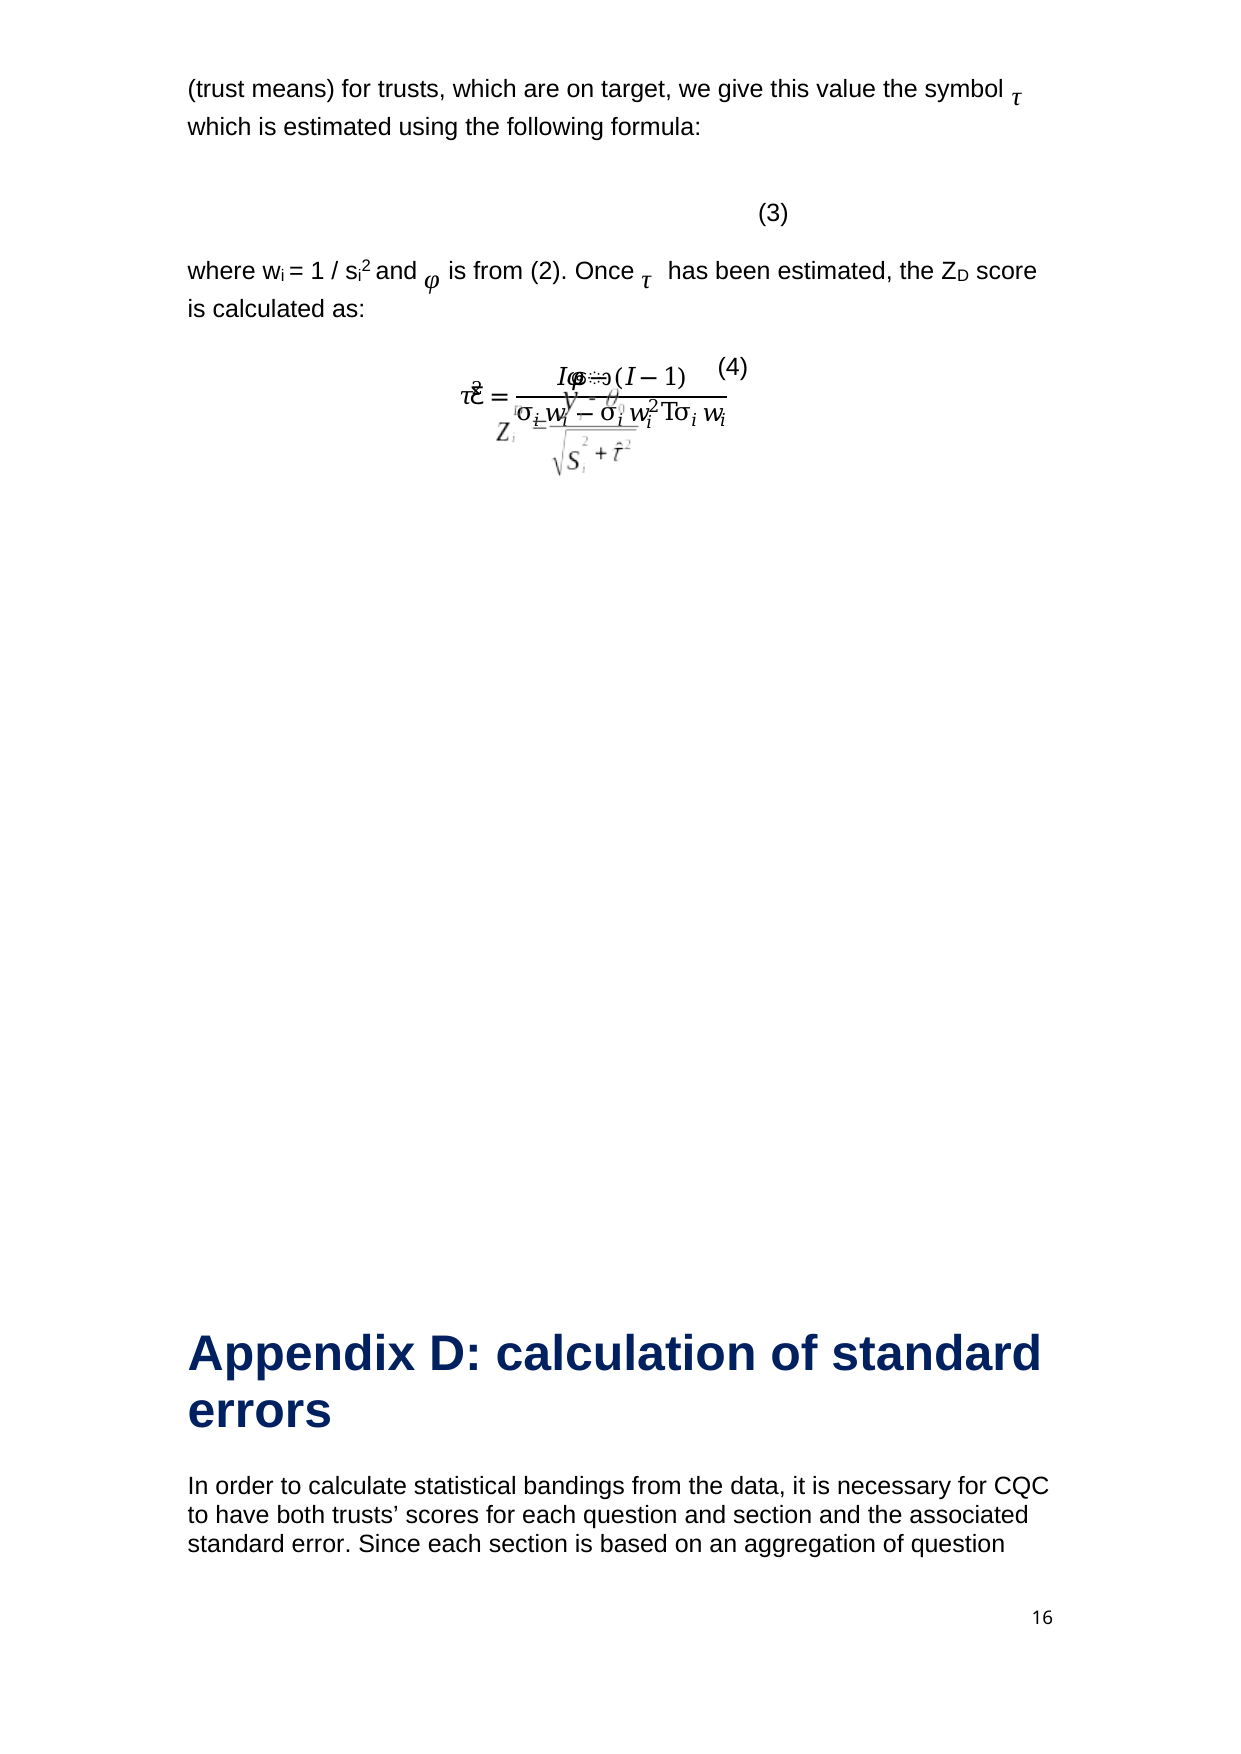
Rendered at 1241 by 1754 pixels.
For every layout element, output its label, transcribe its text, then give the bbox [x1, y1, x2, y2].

text In order to calculate statistical bandings from the data, it is necessary for CQC to have both trusts’ scores for each question and section and the associated standard error. Since each section is based on an aggregation of question [187, 1471, 1053, 1557]
subtitle Appendix D: calculation of standard errors [187, 1323, 1053, 1438]
text (3) [187, 198, 1053, 227]
text where wi = 1 / si2 and is from (2). Once has been estimated, the ZD score is calculated as: [187, 256, 1053, 323]
text (trust means) for trusts, which are on target, we give this value the symbol which is estimated using the following formula: [187, 74, 1053, 141]
text (4) [187, 352, 1053, 481]
